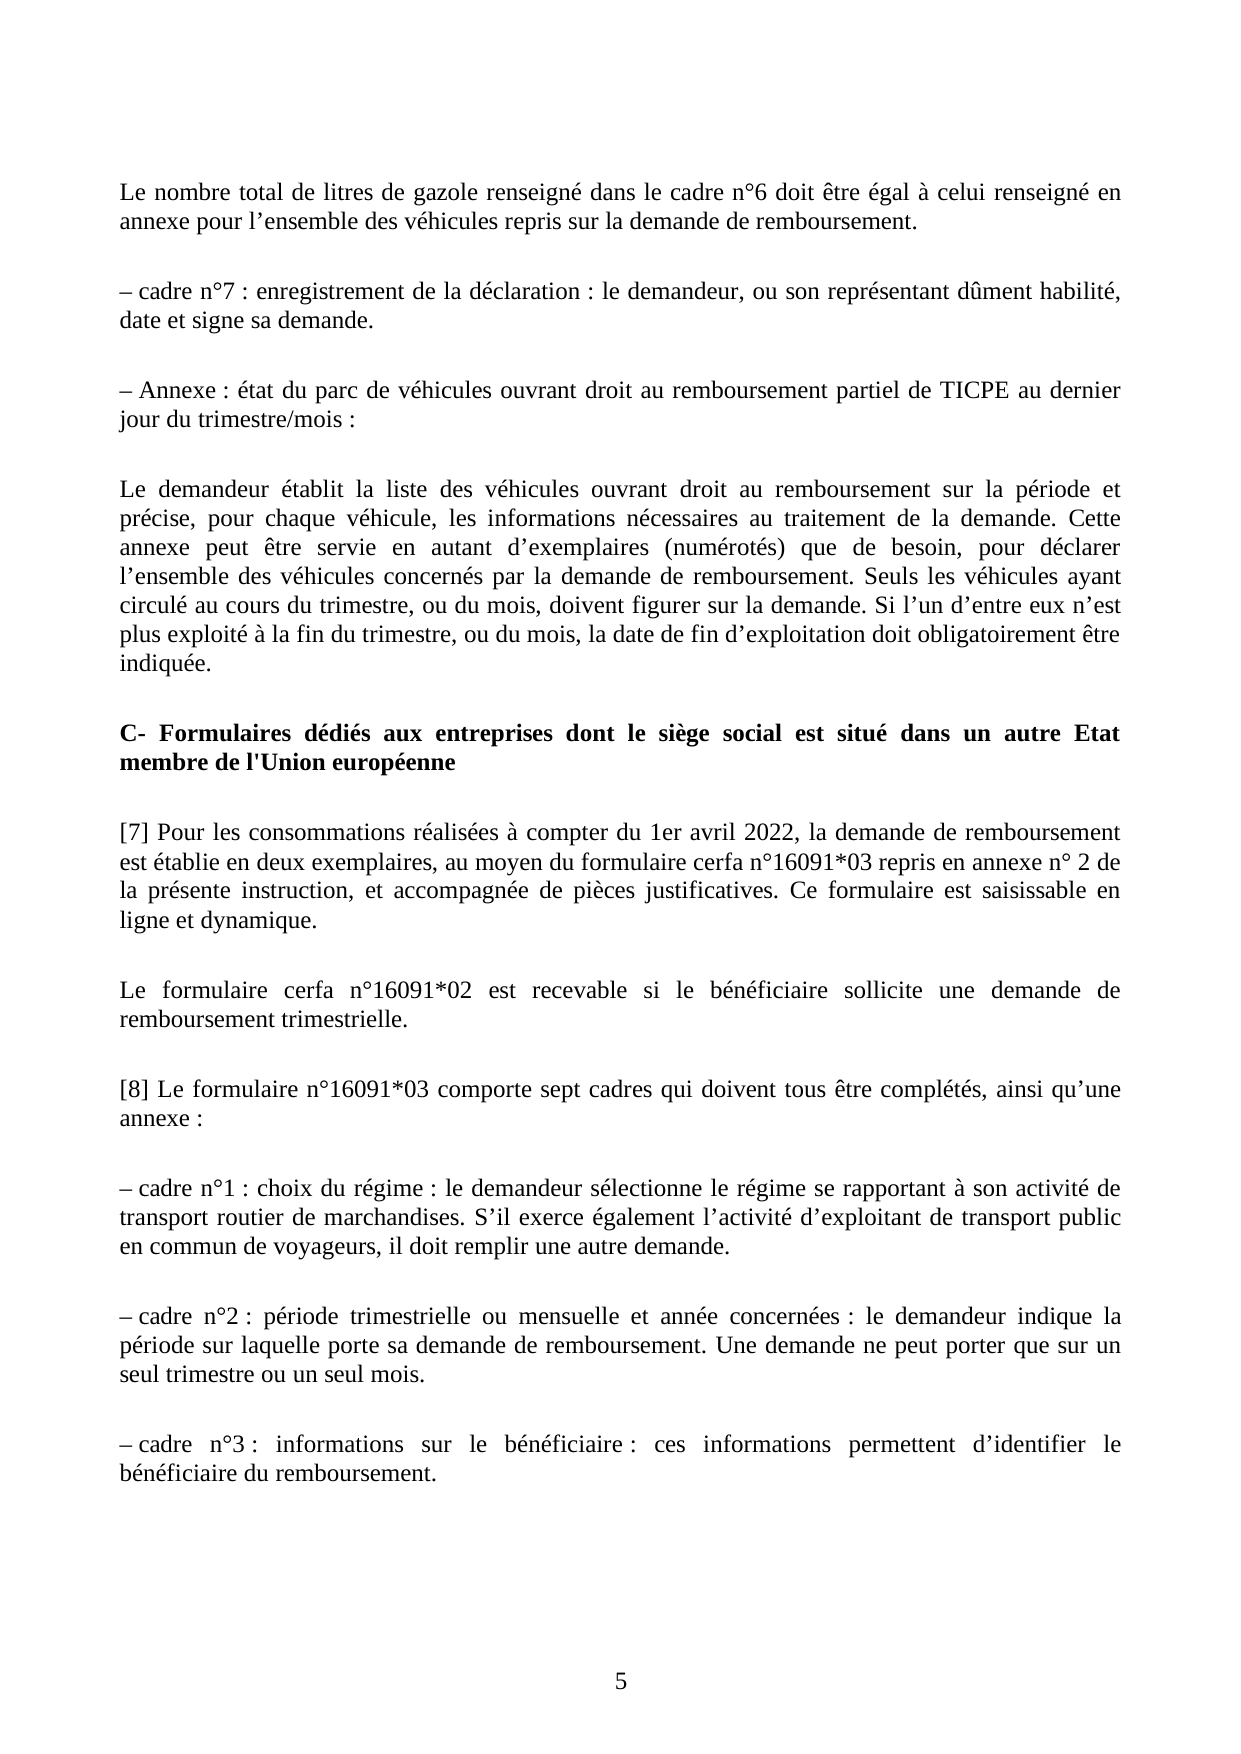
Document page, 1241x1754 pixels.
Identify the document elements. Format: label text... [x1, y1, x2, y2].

text Le nombre total de litres de gazole renseigné dans le cadre n°6 doit être égal à celui renseigné en annexe pour l’ensemble des véhicules repris sur la demande de remboursement. [119, 177, 1122, 235]
text Le formulaire cerfa n°16091*02 est recevable si le bénéficiaire sollicite une demande de remboursement trimestrielle. [119, 974, 1122, 1033]
text [8] Le formulaire n°16091*03 comporte sept cadres qui doivent tous être complétés, ainsi qu’une annexe : [119, 1073, 1122, 1132]
text C- Formulaires dédiés aux entreprises dont le siège social est situé dans un autre Etat membre de l'Union européenne [119, 718, 1122, 776]
text – cadre n°7 : enregistrement de la déclaration : le demandeur, ou son représentant dûment habilité, date et signe sa demande. [119, 276, 1122, 334]
text – Annexe : état du parc de véhicules ouvrant droit au remboursement partiel de TICPE au dernier jour du trimestre/mois : [119, 375, 1122, 433]
text Le demandeur établit la liste des véhicules ouvrant droit au remboursement sur la période et précise, pour chaque véhicule, les informations nécessaires au traitement de la demande. Cette annexe peut être servie en autant d’exemplaires (numérotés) que de besoin, pour déclarer l’ensemble des véhicules concernés par la demande de remboursement. Seuls les véhicules ayant circulé au cours du trimestre, ou du mois, doivent figurer sur la demande. Si l’un d’entre eux n’est plus exploité à la fin du trimestre, ou du mois, la date de fin d’exploitation doit obligatoirement être indiquée. [119, 474, 1122, 677]
text [7] Pour les consommations réalisées à compter du 1er avril 2022, la demande de remboursement est établie en deux exemplaires, au moyen du formulaire cerfa n°16091*03 repris en annexe n° 2 de la présente instruction, et accompagnée de pièces justificatives. Ce formulaire est saisissable en ligne et dynamique. [119, 817, 1122, 933]
text – cadre n°2 : période trimestrielle ou mensuelle et année concernées : le demandeur indique la période sur laquelle porte sa demande de remboursement. Une demande ne peut porter que sur un seul trimestre ou un seul mois. [119, 1301, 1122, 1388]
text – cadre n°3 : informations sur le bénéficiaire : ces informations permettent d’identifier le bénéficiaire du remboursement. [119, 1429, 1122, 1487]
text – cadre n°1 : choix du régime : le demandeur sélectionne le régime se rapportant à son activité de transport routier de marchandises. S’il exerce également l’activité d’exploitant de transport public en commun de voyageurs, il doit remplir une autre demande. [119, 1173, 1122, 1260]
